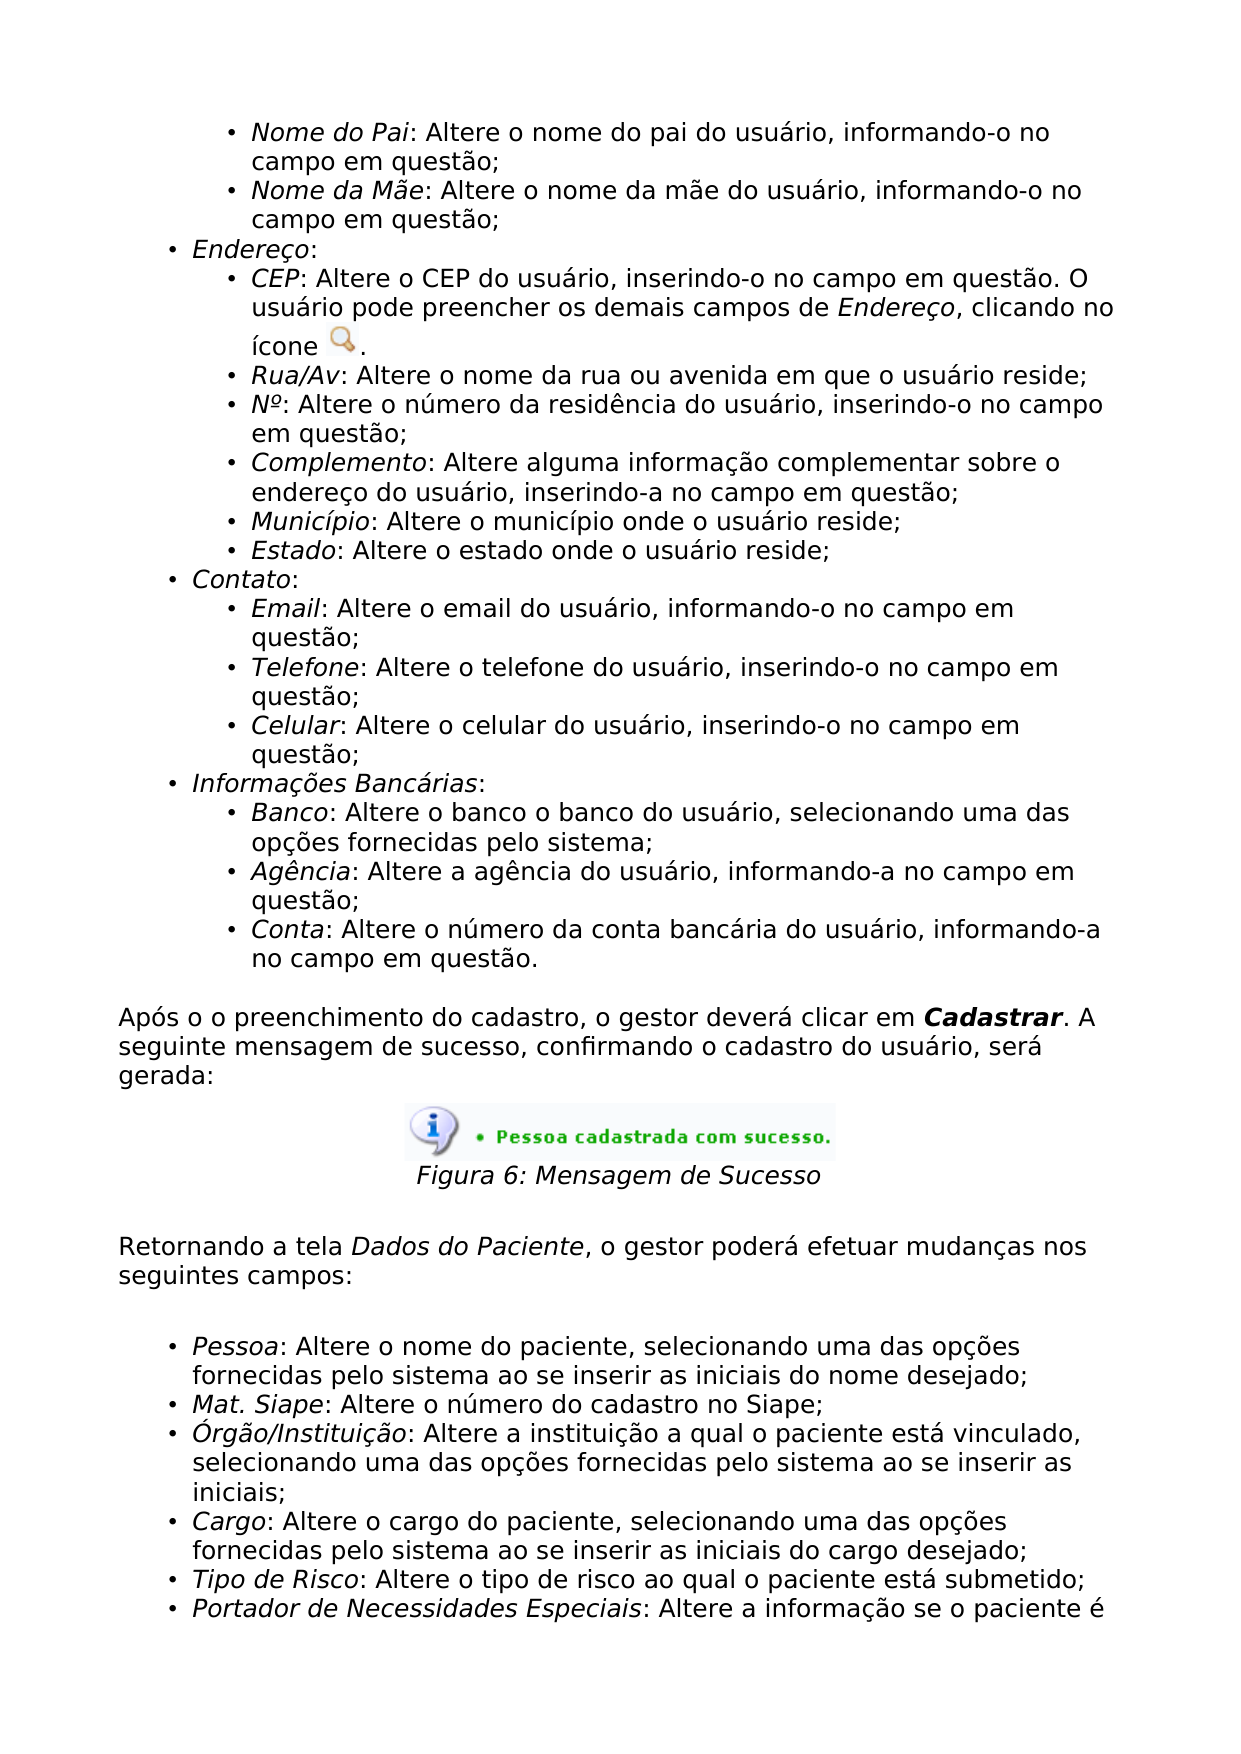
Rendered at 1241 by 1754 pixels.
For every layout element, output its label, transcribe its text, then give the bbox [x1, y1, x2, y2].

list Nome do Pai: Altere o nome do pai do usuário, informando-o no campo em questão; [236, 118, 1122, 176]
list Cargo: Altere o cargo do paciente, selecionando uma das opções fornecidas pelo sistema ao se inserir as iniciais do cargo desejado; [177, 1507, 1122, 1565]
text Retornando a tela Dados do Paciente, o gestor poderá efetuar mudanças nos seguintes campos: [118, 1232, 1122, 1290]
list Celular: Altere o celular do usuário, inserindo-o no campo em questão; [236, 711, 1122, 769]
list Telefone: Altere o telefone do usuário, inserindo-o no campo em questão; [236, 653, 1122, 711]
list Informações Bancárias: [177, 769, 1122, 798]
list Agência: Altere a agência do usuário, informando-a no campo em questão; [236, 857, 1122, 915]
list Banco: Altere o banco o banco do usuário, selecionando uma das opções fornecidas pelo sistema; [236, 798, 1122, 857]
list Portador de Necessidades Especiais: Altere a informação se o paciente é [177, 1594, 1122, 1624]
list Tipo de Risco: Altere o tipo de risco ao qual o paciente está submetido; [177, 1565, 1122, 1594]
list Município: Altere o município onde o usuário reside; [236, 507, 1122, 536]
list Email: Altere o email do usuário, informando-o no campo em questão; [236, 594, 1122, 653]
list Complemento: Altere alguma informação complementar sobre o endereço do usuário, inserindo-a no campo em questão; [236, 448, 1122, 507]
text Após o o preenchimento do cadastro, o gestor deverá clicar em Cadastrar. A seguinte mensagem de sucesso, confirmando o cadastro do usuário, será gerada: [118, 1003, 1122, 1091]
list Mat. Siape: Altere o número do cadastro no Siape; [177, 1390, 1122, 1419]
list Rua/Av: Altere o nome da rua ou avenida em que o usuário reside; [236, 361, 1122, 390]
list Conta: Altere o número da conta bancária do usuário, informando-a no campo em questão. [236, 915, 1122, 973]
list Endereço: [177, 235, 1122, 264]
list Contato: [177, 565, 1122, 594]
list Órgão/Instituição: Altere a instituição a qual o paciente está vinculado, selecionando uma das opções fornecidas pelo sistema ao se inserir as iniciais; [177, 1419, 1122, 1507]
list Estado: Altere o estado onde o usuário reside; [236, 536, 1122, 565]
list Nº: Altere o número da residência do usuário, inserindo-o no campo em questão; [236, 390, 1122, 448]
picture [326, 322, 359, 356]
picture [404, 1103, 836, 1161]
list Pessoa: Altere o nome do paciente, selecionando uma das opções fornecidas pelo sistema ao se inserir as iniciais do nome desejado; [177, 1332, 1122, 1390]
list Nome da Mãe: Altere o nome da mãe do usuário, informando-o no campo em questão; [236, 176, 1122, 235]
list CEP: Altere o CEP do usuário, inserindo-o no campo em questão. O usuário pode preencher os demais campos de Endereço, clicando no ícone . [236, 264, 1122, 361]
text Figura 6: Mensagem de Sucesso [404, 1161, 836, 1190]
